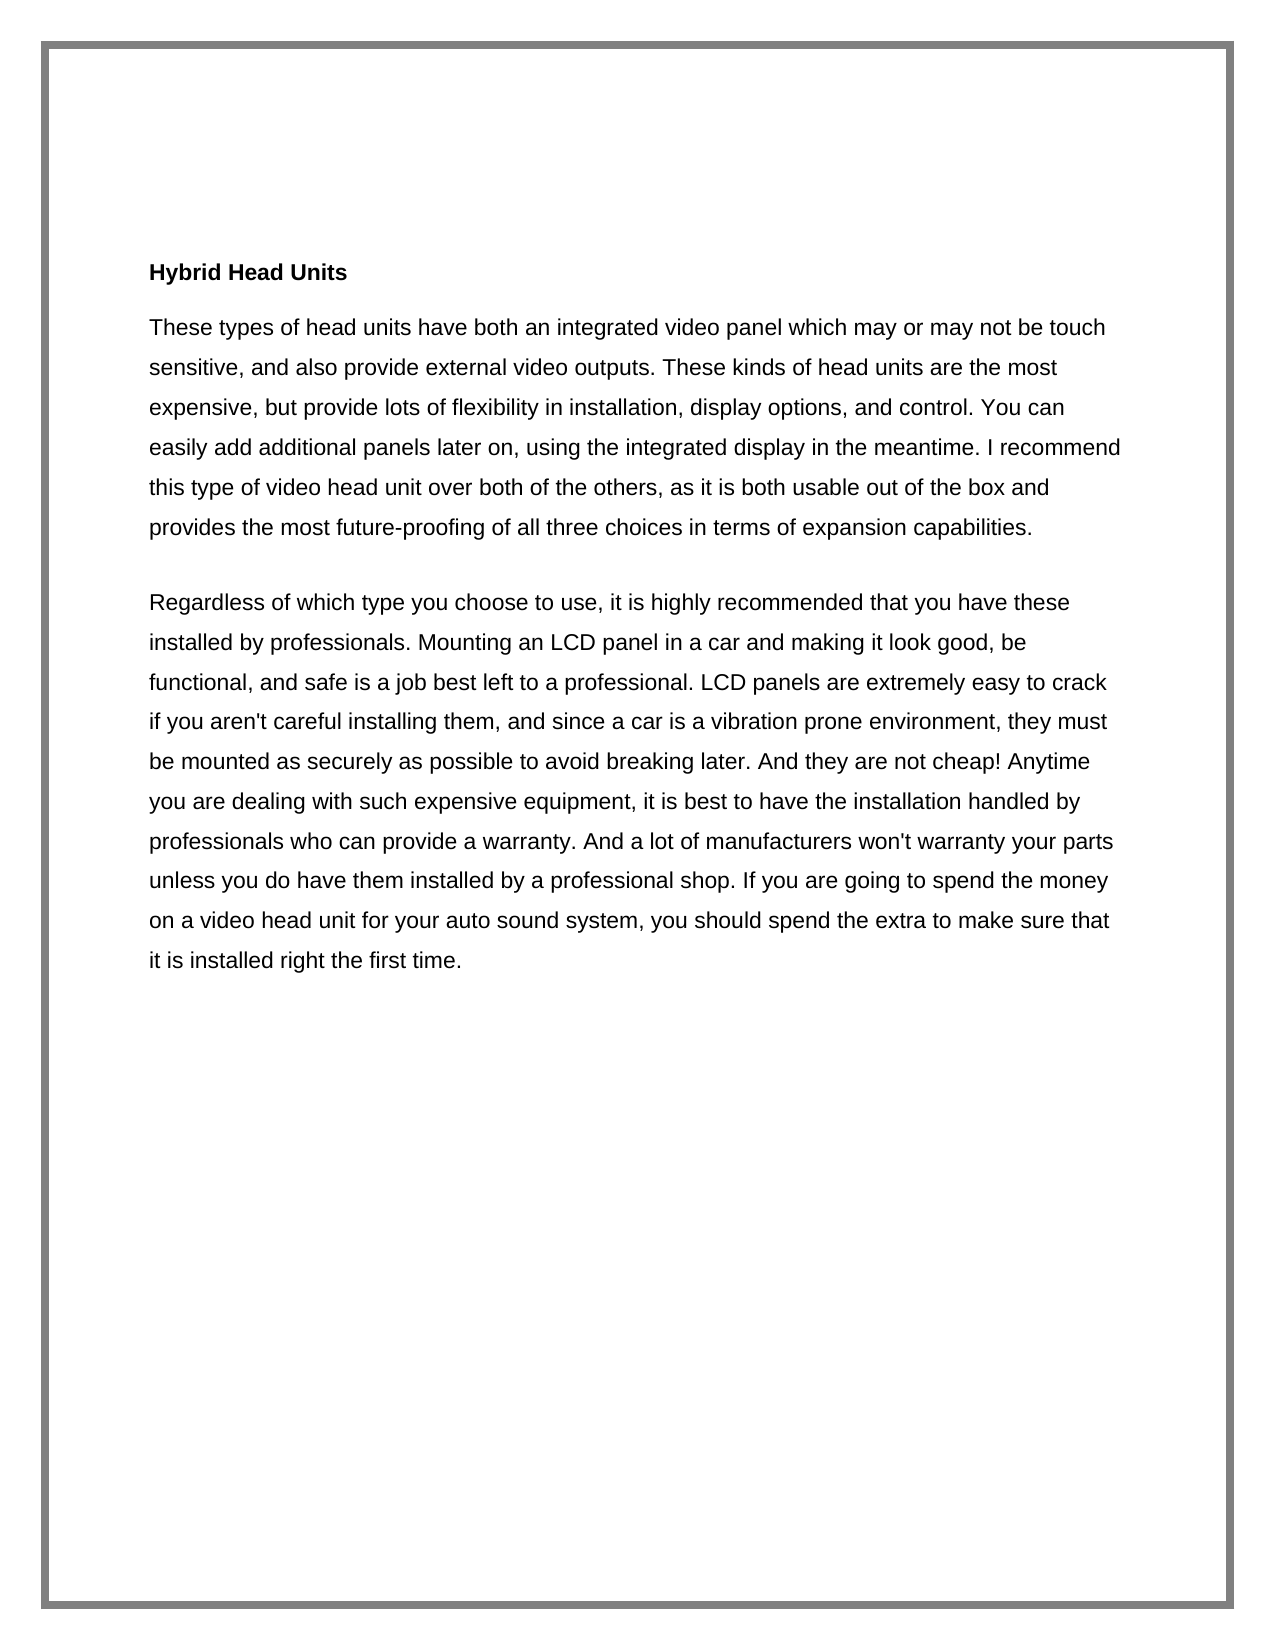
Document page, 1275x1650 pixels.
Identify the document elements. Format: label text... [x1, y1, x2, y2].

text Regardless of which type you choose to use, it is highly recommended that you have these installed by professionals. Mounting an LCD panel in a car and making it look good, be functional, and safe is a job best left to a professional. LCD panels are extremely easy to crack if you aren't careful installing them, and since a car is a vibration prone environment, they must be mounted as securely as possible to avoid breaking later. And they are not cheap! Anytime you are dealing with such expensive equipment, it is best to have the installation handled by professionals who can provide a warranty. And a lot of manufacturers won't warranty your parts unless you do have them installed by a professional shop. If you are going to spend the money on a video head unit for your auto sound system, you should spend the extra to make sure that it is installed right the first time. [149, 589, 1118, 973]
text Hybrid Head Units [149, 259, 1126, 285]
text These types of head units have both an integrated video panel which may or may not be touch sensitive, and also provide external video outputs. These kinds of head units are the most expensive, but provide lots of flexibility in installation, display options, and control. You can easily add additional panels later on, using the integrated display in the meantime. I recommend this type of video head unit over both of the others, as it is both usable out of the box and provides the most future-proofing of all three choices in terms of expansion capabilities. [149, 314, 1126, 540]
